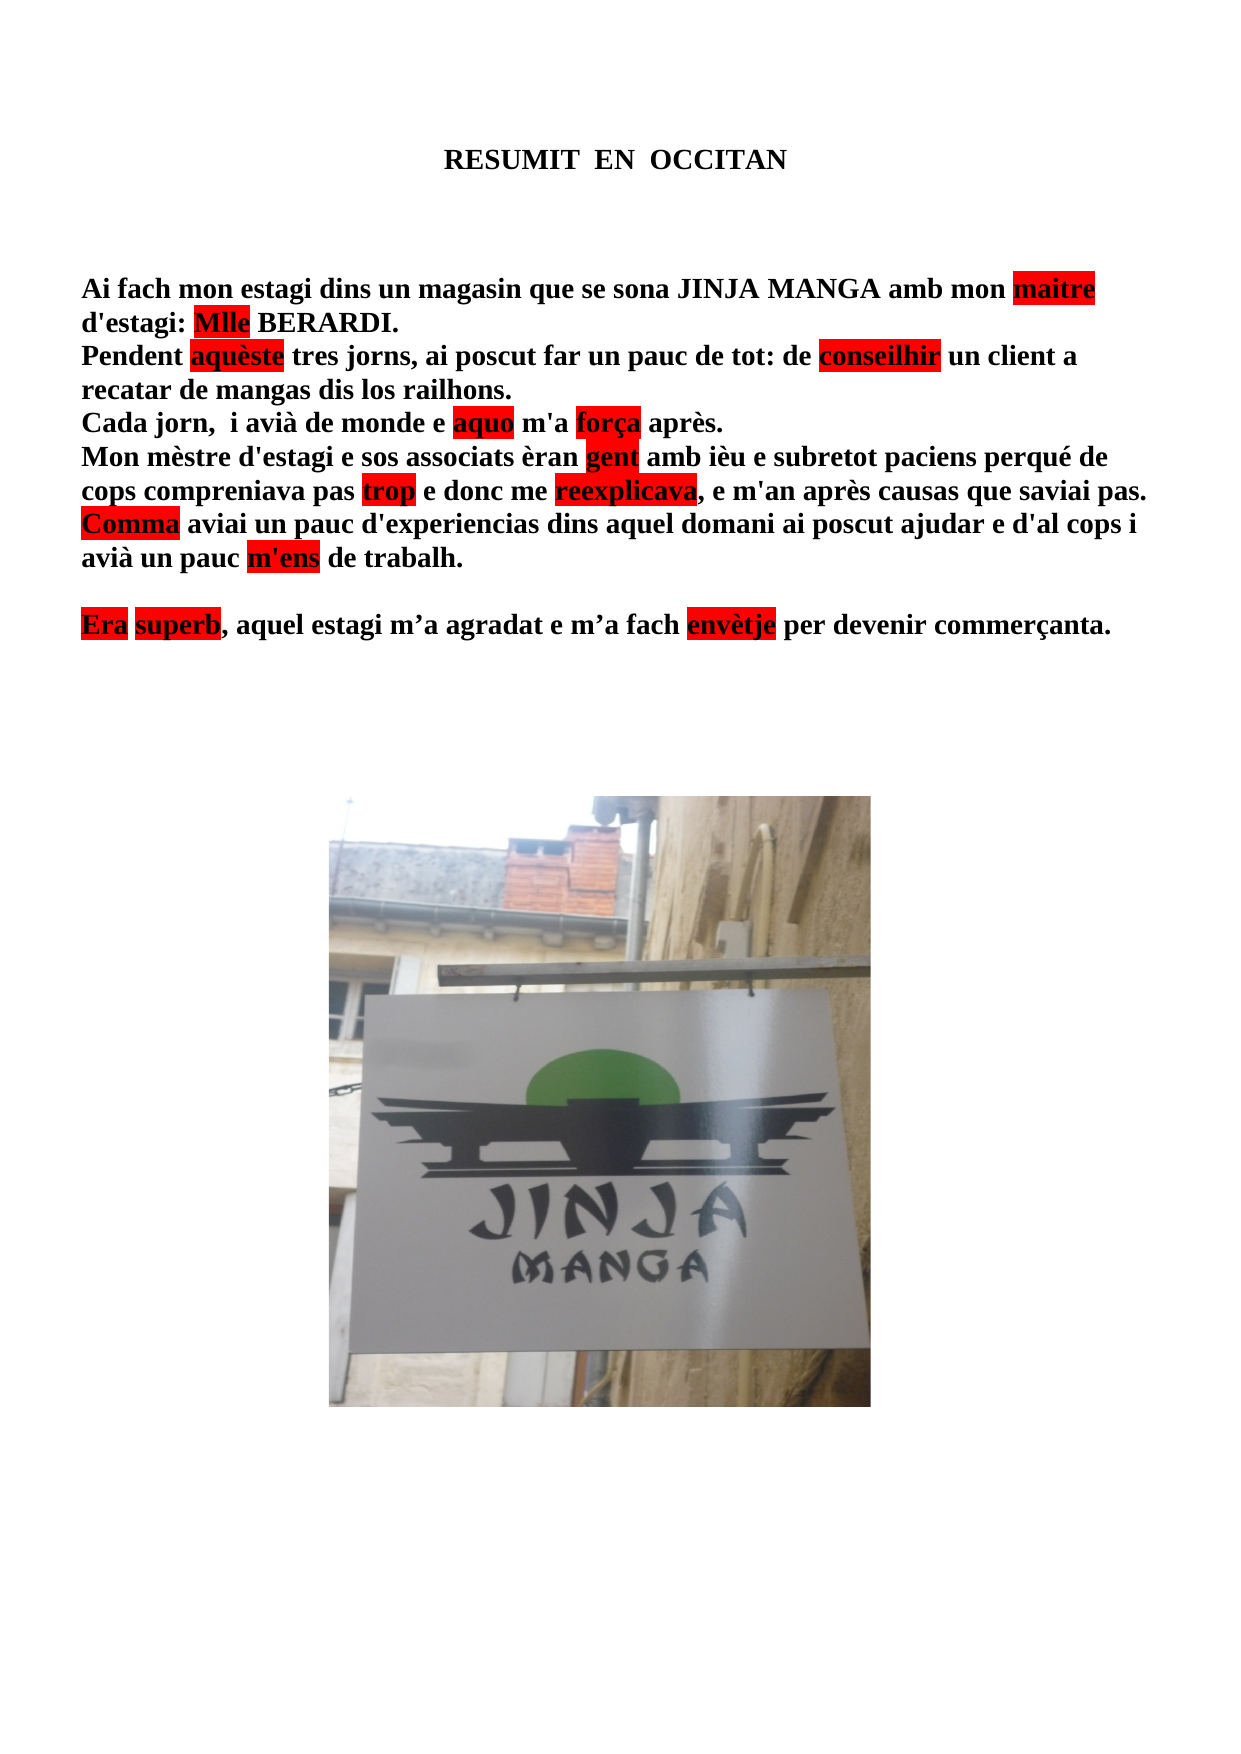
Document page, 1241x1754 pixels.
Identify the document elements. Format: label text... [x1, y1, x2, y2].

text Era superb, aquel estagi m’a agradat e m’a fach envètje per devenir commerçanta. [81, 607, 1159, 640]
text Comma aviai un pauc d'experiencias dins aquel domani ai poscut ajudar e d'al cops i avià un pauc m'ens de trabalh. [81, 506, 1159, 573]
text Pendent aquèste tres jorns, ai poscut far un pauc de tot: de conseilhir un client a recatar de mangas dis los railhons. [81, 338, 1159, 406]
text RESUMIT EN OCCITAN [376, 142, 1165, 176]
text Mon mèstre d'estagi e sos associats èran gent amb ièu e subretot paciens perqué de cops compreniava pas trop e donc me reexplicava, e m'an après causas que saviai pas. [81, 439, 1159, 506]
text Cada jorn, i avià de monde e aquo m'a força après. [81, 406, 1159, 439]
text Ai fach mon estagi dins un magasin que se sona JINJA MANGA amb mon maitre d'estagi: Mlle BERARDI. [81, 271, 1159, 338]
